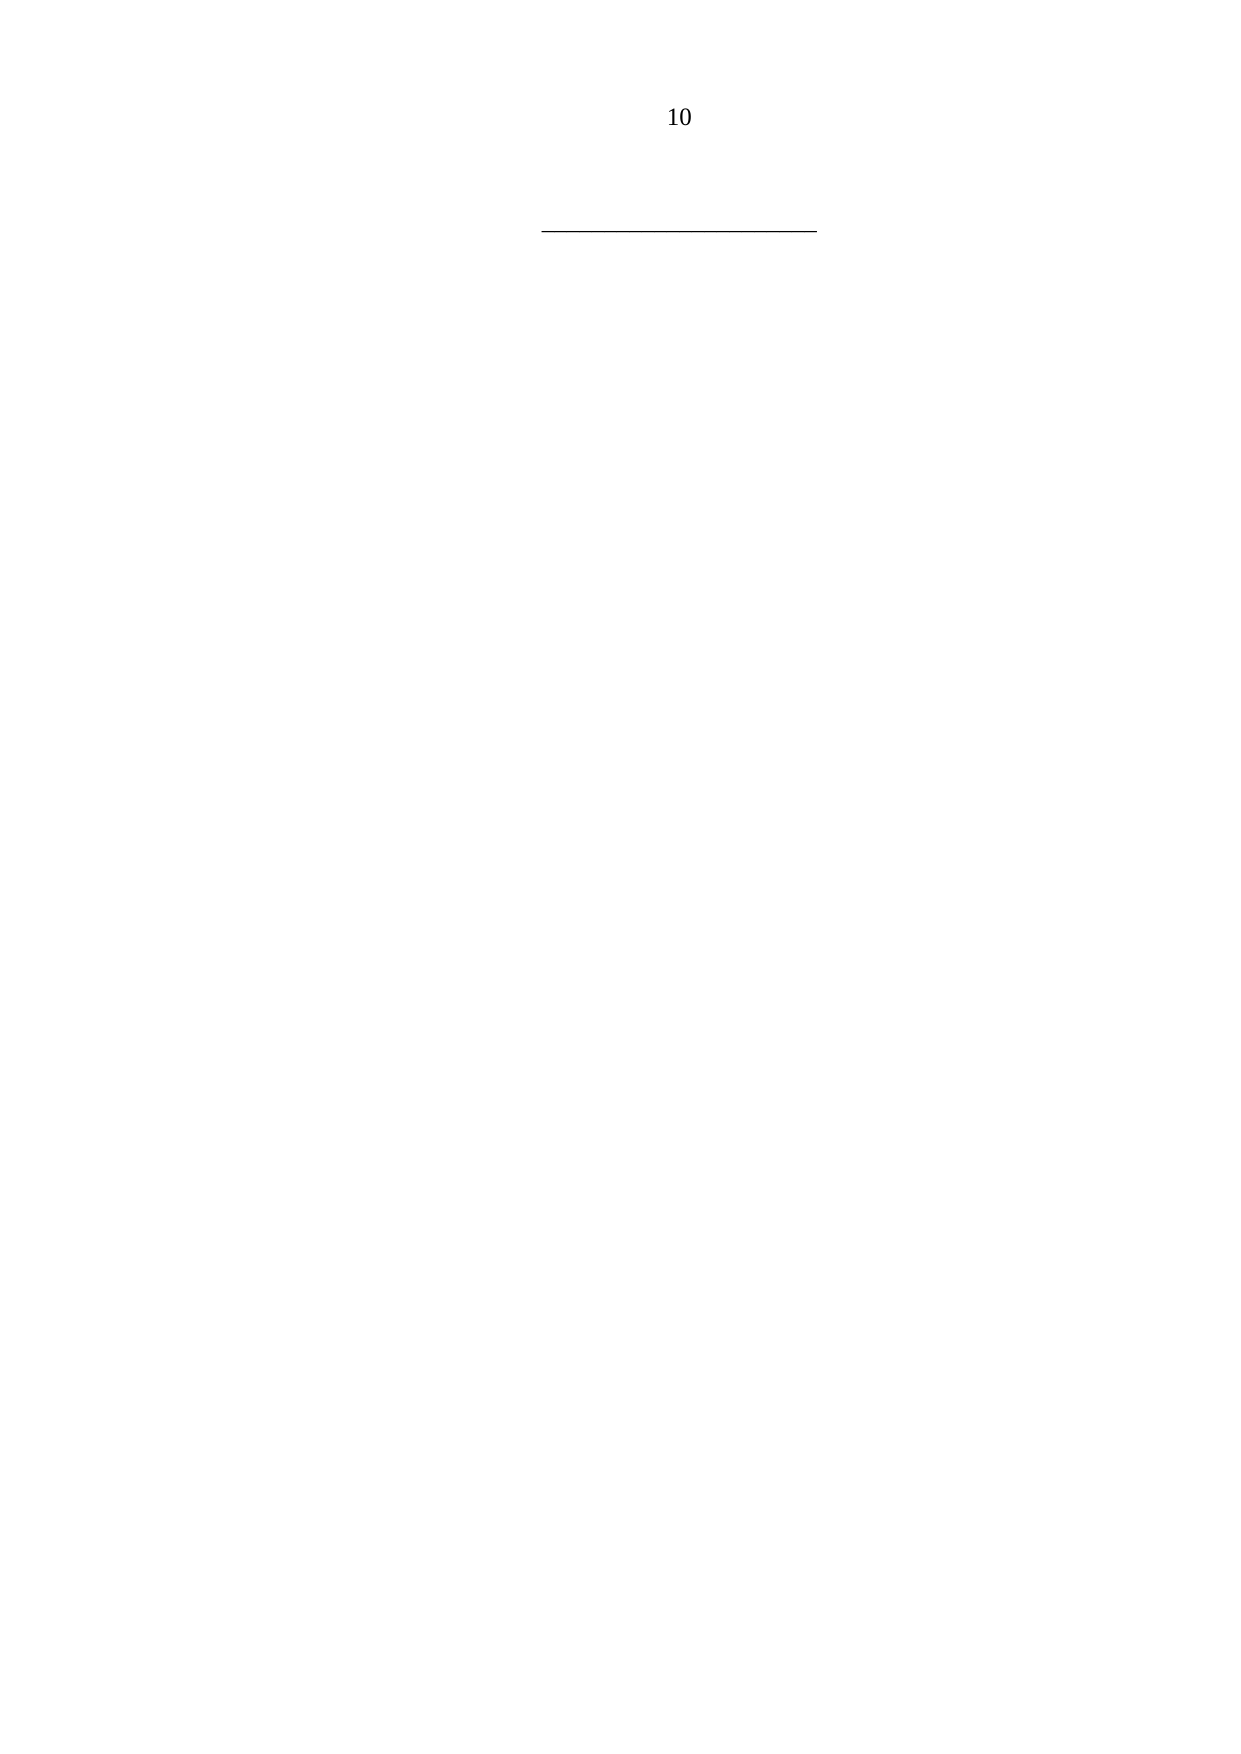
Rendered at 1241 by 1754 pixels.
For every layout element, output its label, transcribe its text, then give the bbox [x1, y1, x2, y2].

text ______________________ [177, 206, 1181, 235]
